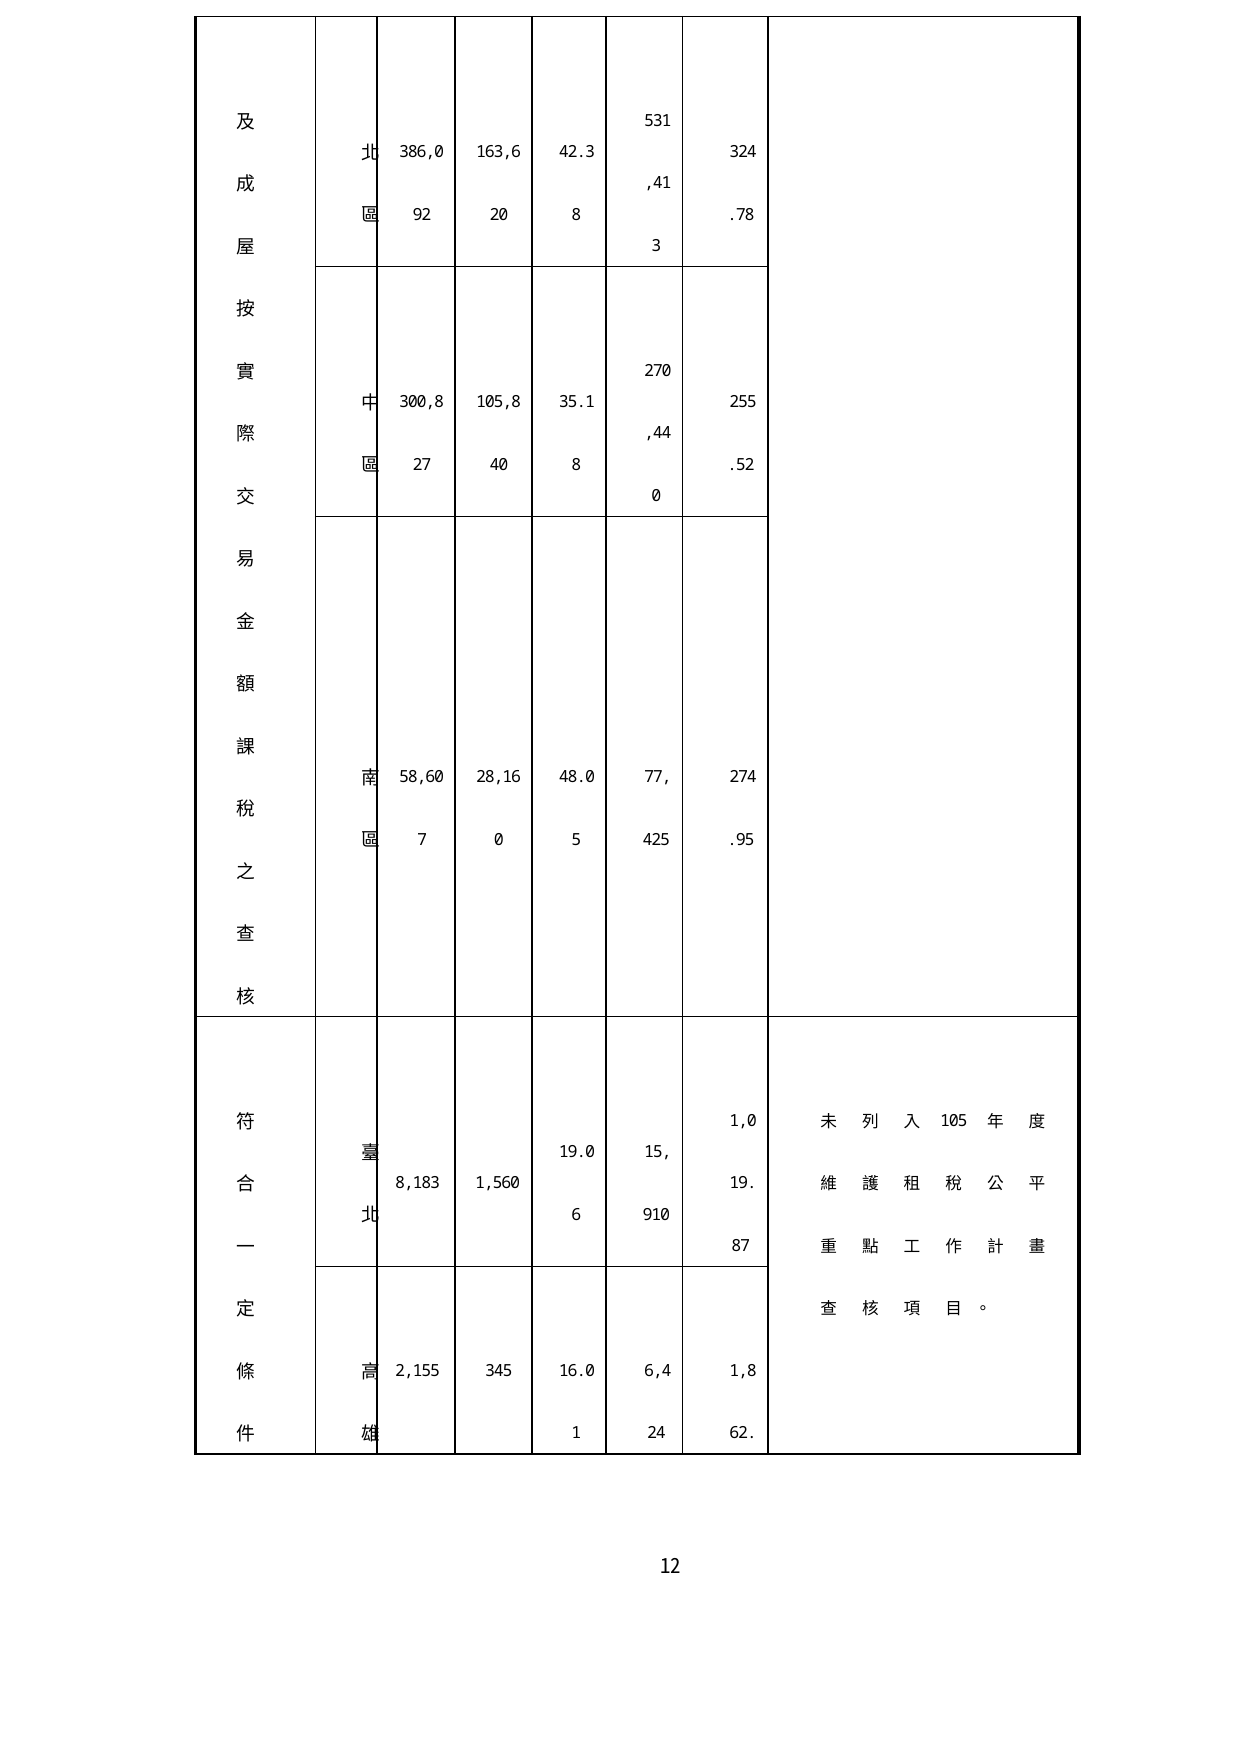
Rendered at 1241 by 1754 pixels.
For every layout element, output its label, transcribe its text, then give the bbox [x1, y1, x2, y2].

table_cell 8,183 [378, 1017, 454, 1266]
table_cell 2,155 [378, 1267, 454, 1453]
table_cell 15,910 [607, 1017, 682, 1266]
table_cell 324.78 [683, 17, 767, 266]
table_cell 未列入105年度維護租稅公平重點工作計畫查核項目。 [769, 1017, 1077, 1453]
table_cell 77,425 [607, 517, 682, 1016]
table_cell 255.52 [683, 267, 767, 516]
table_cell 35.18 [533, 267, 605, 516]
table_cell 58,607 [378, 517, 454, 1016]
table_cell 南區 [316, 517, 376, 1016]
table_cell 19.06 [533, 1017, 605, 1266]
table_cell 1,862. [683, 1267, 767, 1453]
table_cell 386,092 [378, 17, 454, 266]
table_cell 42.38 [533, 17, 605, 266]
table_cell 高雄 [316, 1267, 376, 1453]
table_cell 1,019.87 [683, 1017, 767, 1266]
table_cell 531,413 [607, 17, 682, 266]
table_cell 300,827 [378, 267, 454, 516]
table_cell 345 [456, 1267, 531, 1453]
table_cell 符合一定條件 [197, 1017, 315, 1453]
table_cell 28,160 [456, 517, 531, 1016]
table_cell 北區 [316, 17, 376, 266]
table_cell 中區 [316, 267, 376, 516]
table_cell 270,440 [607, 267, 682, 516]
table_cell 16.01 [533, 1267, 605, 1453]
table_cell 1,560 [456, 1017, 531, 1266]
table_cell 274.95 [683, 517, 767, 1016]
table_cell 105,840 [456, 267, 531, 516]
table_cell 臺北 [316, 1017, 376, 1266]
table_cell 163,620 [456, 17, 531, 266]
table_cell 6,424 [607, 1267, 682, 1453]
table_cell 48.05 [533, 517, 605, 1016]
table_cell [769, 17, 1077, 1016]
table_cell 及成屋按實際交易金額課稅之查核 [197, 17, 315, 1016]
